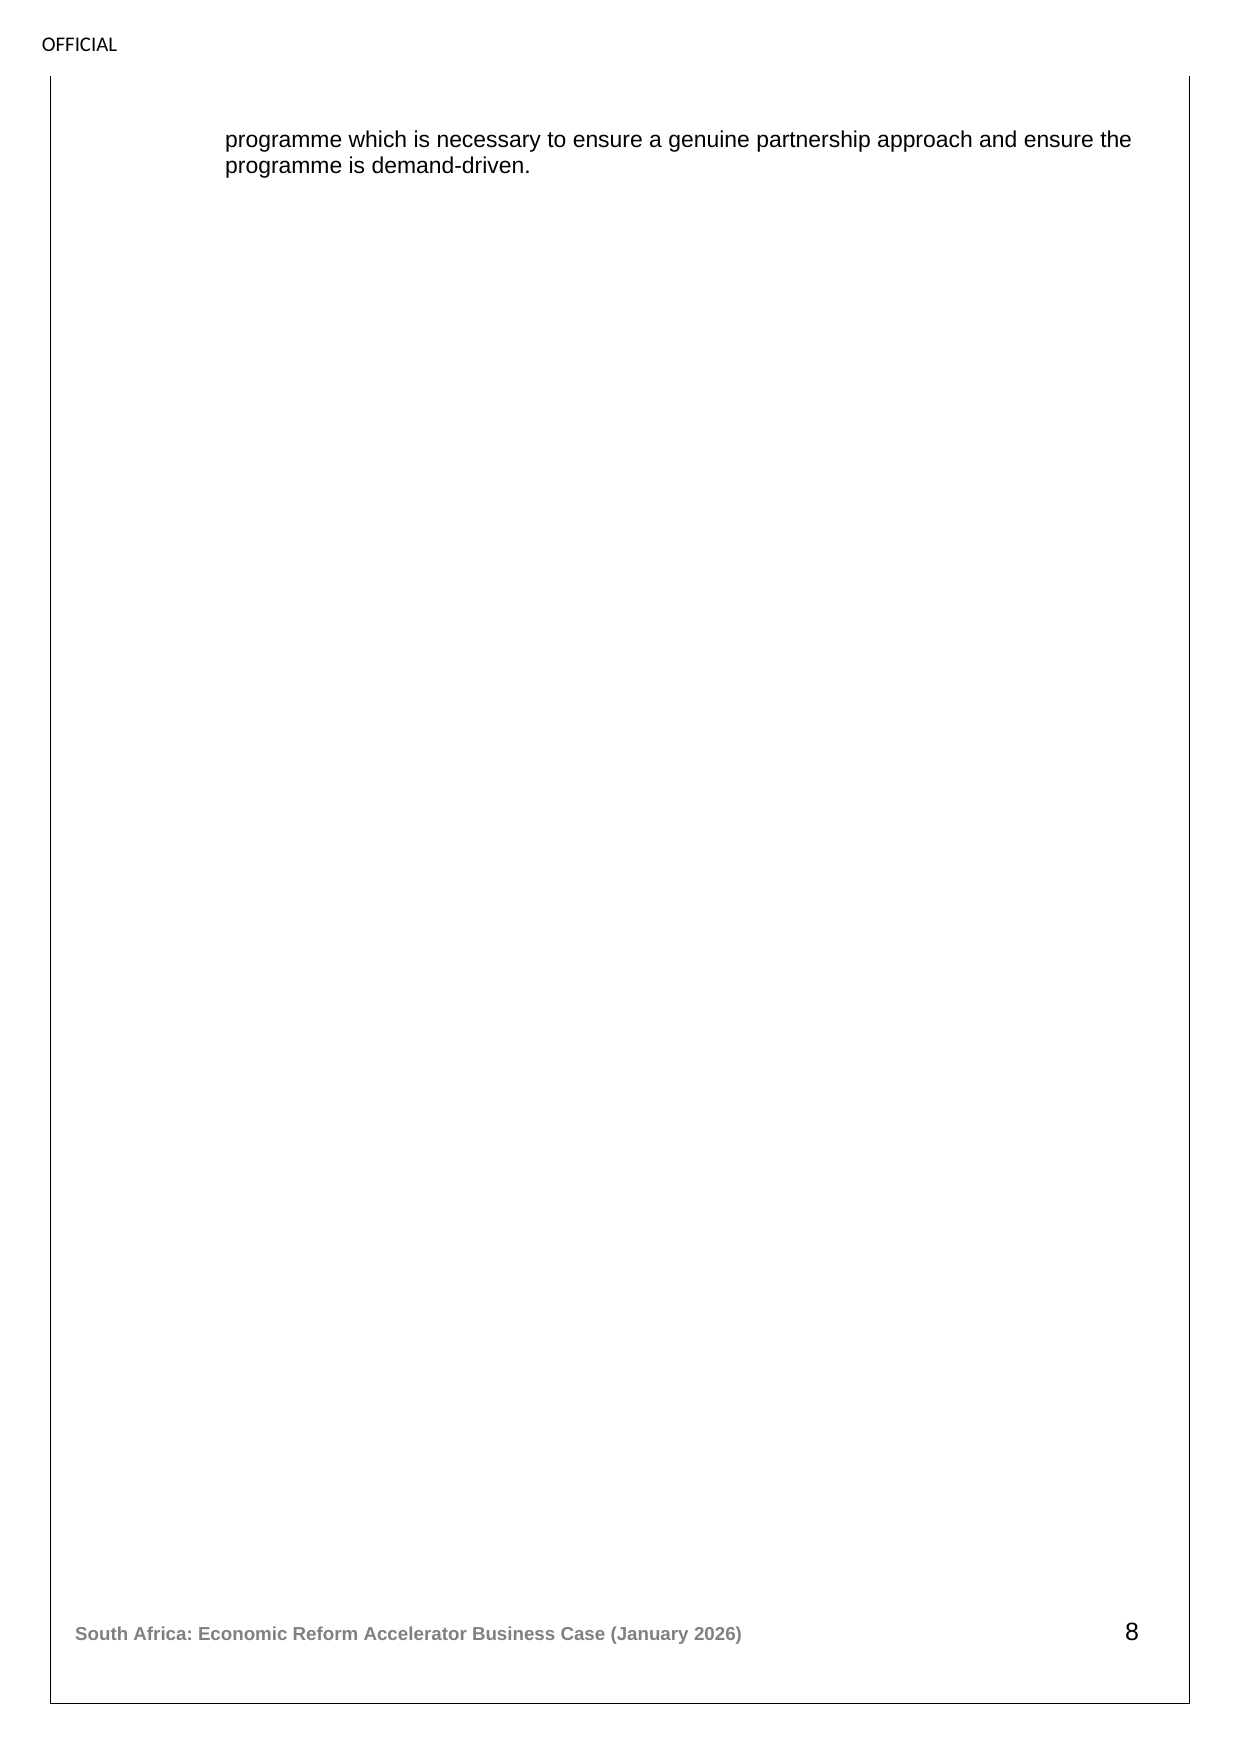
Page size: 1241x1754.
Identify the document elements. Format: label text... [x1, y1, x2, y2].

list programme which is necessary to ensure a genuine partnership approach and ensure the programme is demand-driven. [187, 126, 1165, 179]
